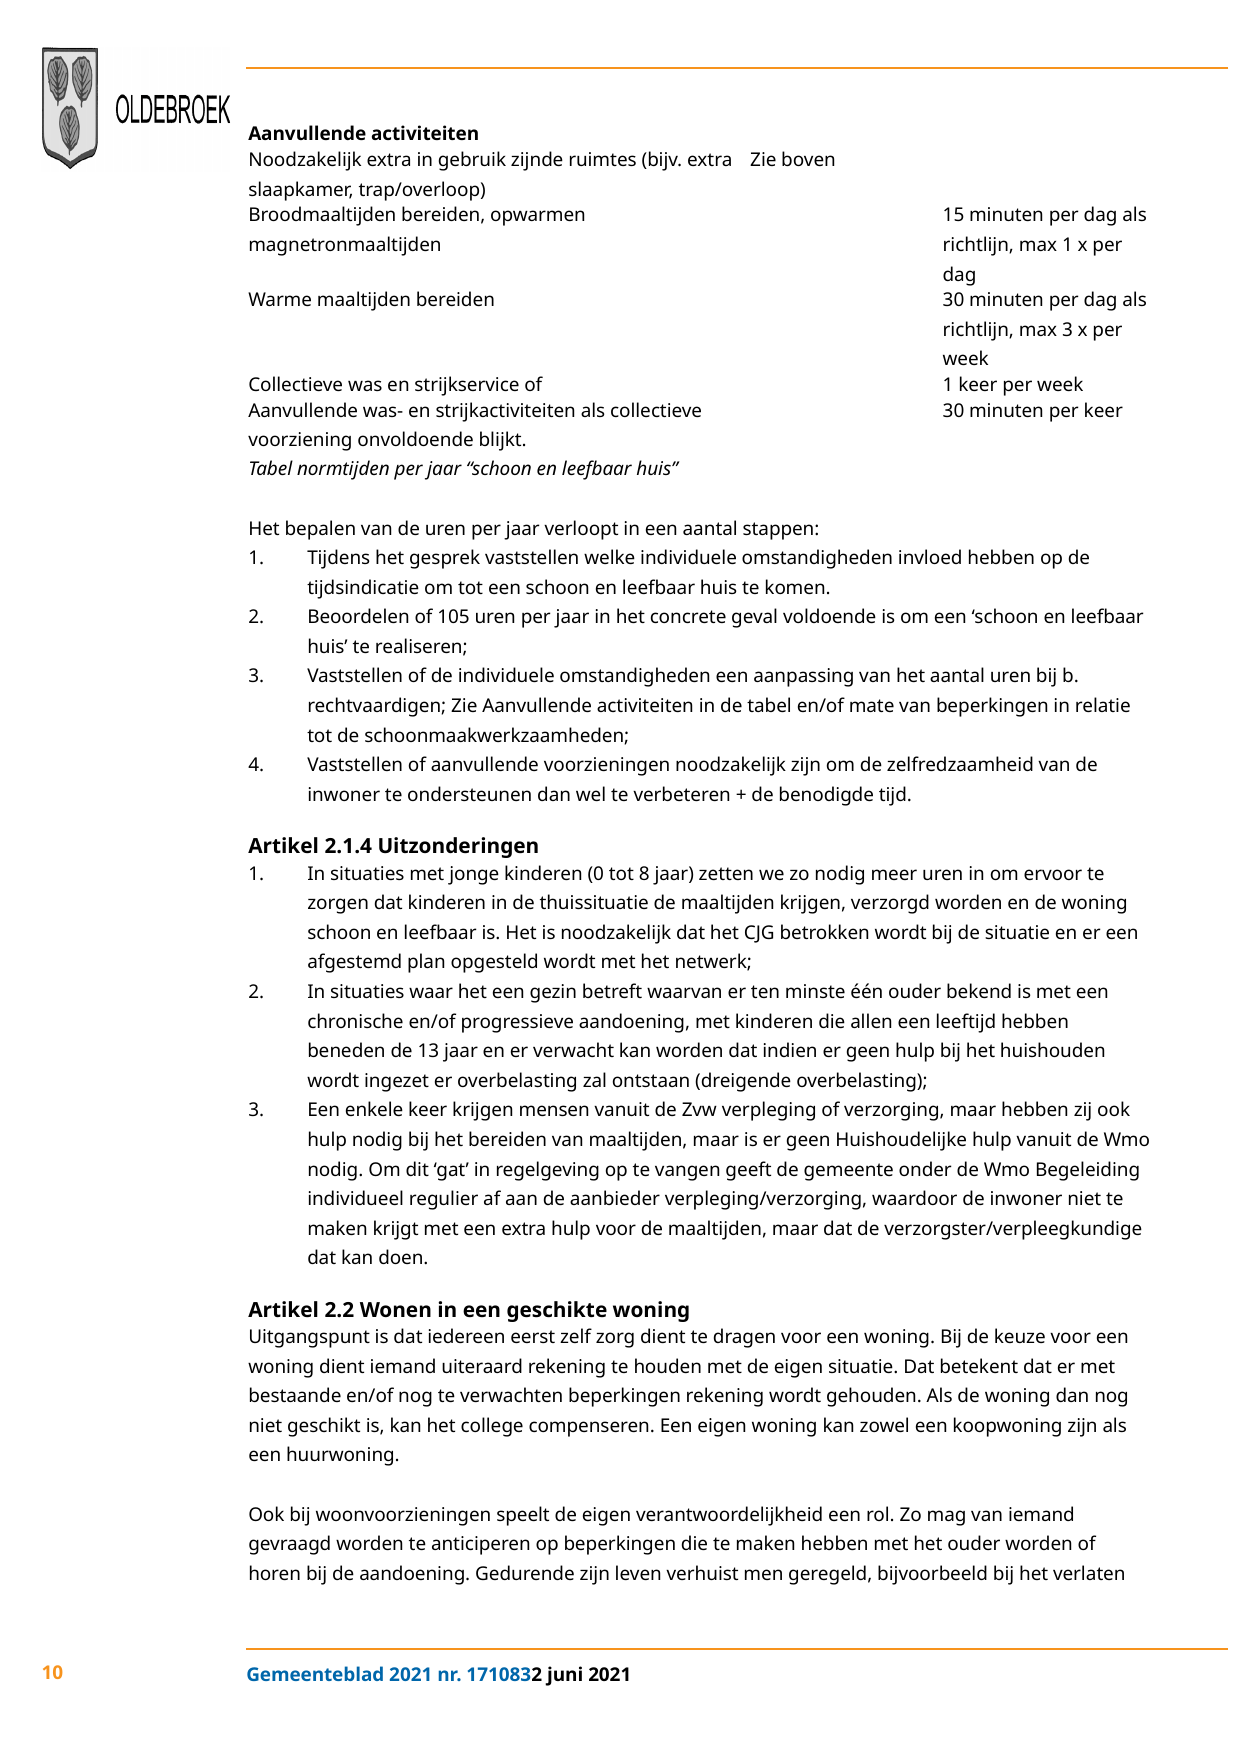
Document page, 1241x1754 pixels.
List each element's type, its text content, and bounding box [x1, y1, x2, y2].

table_cell [750, 371, 942, 397]
table_cell 30 minuten per keer [943, 397, 1152, 452]
table_cell Warme maaltijden bereiden [248, 286, 750, 371]
list Vaststellen of de individuele omstandigheden een aanpassing van het aantal uren bij b. rechtvaardigen; Zie Aanvullende activiteiten in de tabel en/of mate van beperkingen in relatie tot de schoonmaakwerkzaamheden; [248, 663, 1152, 748]
table_cell [750, 121, 942, 146]
list In situaties met jonge kinderen (0 tot 8 jaar) zetten we zo nodig meer uren in om ervoor te zorgen dat kinderen in de thuissituatie de maaltijden krijgen, verzorgd worden en de woning schoon en leefbaar is. Het is noodzakelijk dat het CJG betrokken wordt bij de situatie en er een afgestemd plan opgesteld wordt met het netwerk; [248, 860, 1152, 974]
table_cell [750, 95, 942, 121]
table_cell Aanvullende was- en strijkactiviteiten als collectieve voorziening onvoldoende blijkt. [248, 397, 750, 452]
table_cell [943, 121, 1152, 146]
list Tijdens het gesprek vaststellen welke individuele omstandigheden invloed hebben op de tijdsindicatie om tot een schoon en leefbaar huis te komen. [248, 544, 1152, 600]
list Vaststellen of aanvullende voorzieningen noodzakelijk zijn om de zelfredzaamheid van de inwoner te ondersteunen dan wel te verbeteren + de benodigde tijd. [248, 751, 1152, 807]
text Artikel 2.2 Wonen in een geschikte woning [248, 1295, 1152, 1323]
table_cell 30 minuten per dag als richtlijn, max 3 x per week [943, 286, 1152, 371]
table_cell Zie boven [750, 146, 942, 202]
table_cell Aanvullende activiteiten [248, 121, 750, 146]
table_cell 15 minuten per dag als richtlijn, max 1 x per dag [943, 202, 1152, 286]
text Het bepalen van de uren per jaar verloopt in een aantal stappen: [248, 515, 1152, 541]
table_cell [750, 397, 942, 452]
table_cell Noodzakelijk extra in gebruik zijnde ruimtes (bijv. extra slaapkamer, trap/overloop) [248, 146, 750, 202]
table_cell [943, 146, 1152, 202]
picture [41, 47, 231, 172]
list In situaties waar het een gezin betreft waarvan er ten minste één ouder bekend is met een chronische en/of progressieve aandoening, met kinderen die allen een leeftijd hebben beneden de 13 jaar en er verwacht kan worden dat indien er geen hulp bij het huishouden wordt ingezet er overbelasting zal ontstaan (dreigende overbelasting); [248, 978, 1152, 1093]
table_cell [943, 95, 1152, 121]
table_cell Broodmaaltijden bereiden, opwarmen magnetronmaaltijden [248, 202, 750, 286]
list Beoordelen of 105 uren per jaar in het concrete geval voldoende is om een ‘schoon en leefbaar huis’ te realiseren; [248, 603, 1152, 659]
table_cell [248, 95, 750, 121]
table_cell [750, 202, 942, 286]
text Ook bij woonvoorzieningen speelt de eigen verantwoordelijkheid een rol. Zo mag van iemand gevraagd worden te anticiperen op beperkingen die te maken hebben met het ouder worden of horen bij de aandoening. Gedurende zijn leven verhuist men geregeld, bijvoorbeeld bij het verlaten [248, 1501, 1152, 1586]
text Tabel normtijden per jaar “schoon en leefbaar huis” [248, 456, 1152, 481]
list Een enkele keer krijgen mensen vanuit de Zvw verpleging of verzorging, maar hebben zij ook hulp nodig bij het bereiden van maaltijden, maar is er geen Huishoudelijke hulp vanuit de Wmo nodig. Om dit ‘gat’ in regelgeving op te vangen geeft de gemeente onder de Wmo Begeleiding individueel regulier af aan de aanbieder verpleging/verzorging, waardoor de inwoner niet te maken krijgt met een extra hulp voor de maaltijden, maar dat de verzorgster/verpleegkundige dat kan doen. [248, 1097, 1152, 1270]
text Uitgangspunt is dat iedereen eerst zelf zorg dient te dragen voor een woning. Bij de keuze voor een woning dient iemand uiteraard rekening te houden met de eigen situatie. Dat betekent dat er met bestaande en/of nog te verwachten beperkingen rekening wordt gehouden. Als de woning dan nog niet geschikt is, kan het college compenseren. Een eigen woning kan zowel een koopwoning zijn als een huurwoning. [248, 1323, 1152, 1467]
table_cell 1 keer per week [943, 371, 1152, 397]
table_cell Collectieve was en strijkservice of [248, 371, 750, 397]
table_cell [750, 286, 942, 371]
text Artikel 2.1.4 Uitzonderingen [248, 831, 1152, 860]
